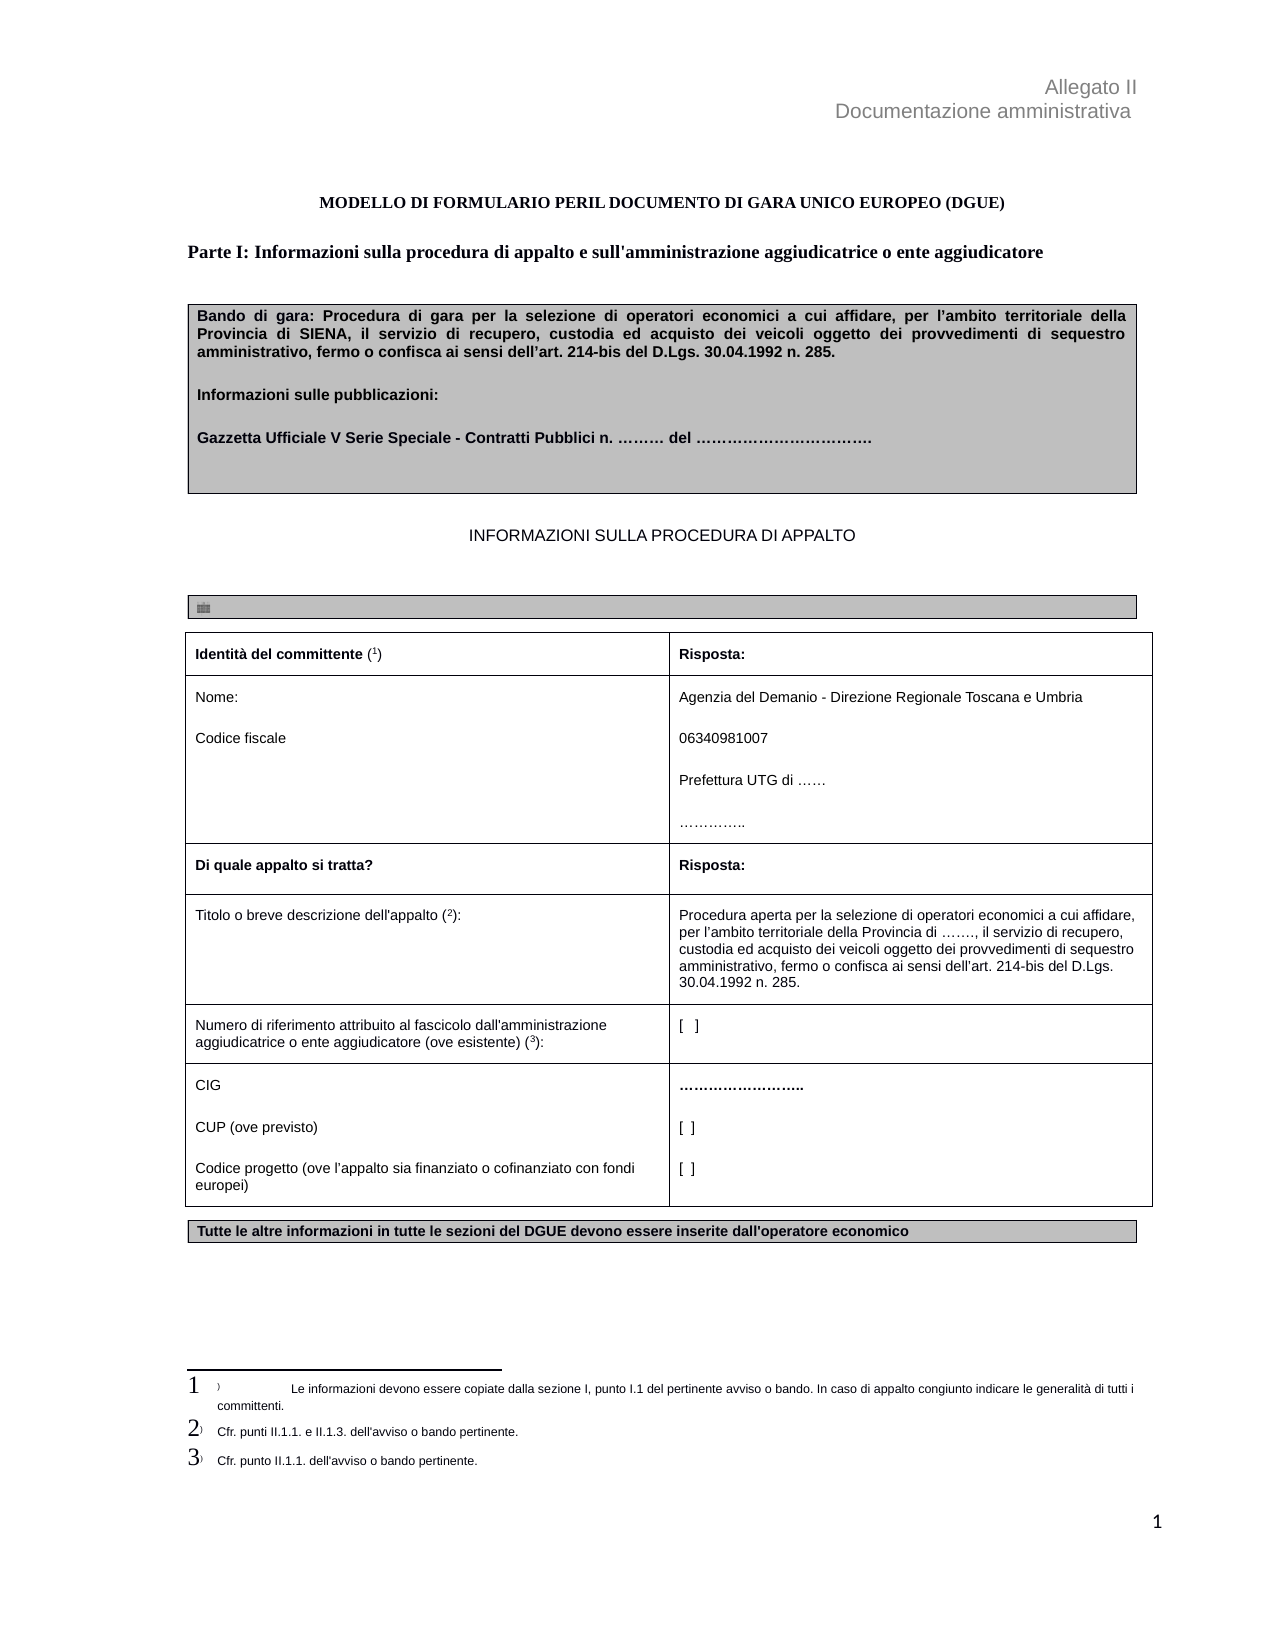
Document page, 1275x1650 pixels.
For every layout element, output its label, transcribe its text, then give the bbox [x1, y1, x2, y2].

text Tutte le altre informazioni in tutte le sezioni del DGUE devono essere inserite dall'operatore economico [189, 1221, 1136, 1242]
title Parte I: Informazioni sulla procedura di appalto e sull'amministrazione aggiudicatrice o ente aggiudicatore [187, 241, 1137, 263]
table_cell CIG CUP (ove previsto) Codice progetto (ove l’appalto sia finanziato o cofinanziato con fondi europei) [186, 1064, 669, 1206]
text Bando di gara: Procedura di gara per la selezione di operatori economici a cui affidare, per l’ambito territoriale della Provincia di SIENA, il servizio di recupero, custodia ed acquisto dei veicoli oggetto dei provvedimenti di sequestro amministrativo, fermo o confisca ai sensi dell’art. 214-bis del D.Lgs. 30.04.1992 n. 285. [189, 305, 1136, 361]
table_cell Numero di riferimento attribuito al fascicolo dall'amministrazione aggiudicatrice o ente aggiudicatore (ove esistente) (): [186, 1005, 669, 1063]
table_cell Nome: Codice fiscale [186, 676, 669, 843]
title Informazioni sulla procedura di appalto [187, 526, 1137, 545]
table_cell …………………….. [ ] [ ] [670, 1064, 1152, 1206]
table_cell Procedura aperta per la selezione di operatori economici a cui affidare, per l’ambito territoriale della Provincia di ……., il servizio di recupero, custodia ed acquisto dei veicoli oggetto dei provvedimenti di sequestro amministrativo, fermo o confisca ai sensi dell’art. 214-bis del D.Lgs. 30.04.1992 n. 285. [670, 895, 1152, 1003]
table_header Identità del committente () [186, 633, 669, 675]
text Gazzetta Ufficiale V Serie Speciale - Contratti Pubblici n. ……… del ……………………………. [189, 426, 1136, 447]
table_cell Titolo o breve descrizione dell'appalto (): [186, 895, 669, 1003]
table_header Risposta: [670, 633, 1152, 675]
table_cell Risposta: [670, 844, 1152, 893]
table_cell Di quale appalto si tratta? [186, 844, 669, 893]
table_cell Agenzia del Demanio - Direzione Regionale Toscana e Umbria 06340981007 Prefettura UTG di …… ………….. [670, 676, 1152, 843]
text Le informazioni richieste dalla parte I saranno acquisite automaticamente a condizione che per generare e compilare il DGUE sia utilizzato il servizio DGUE in formato elettronico. In caso contrario tali informazioni devono essere inserite dall'operatore economico. [189, 596, 1136, 618]
text Informazioni sulle pubblicazioni: [189, 383, 1136, 404]
text Modello di formulario peril documento di gara unico europeo (DGUE) [187, 193, 1137, 212]
table_cell [ ] [670, 1005, 1152, 1063]
